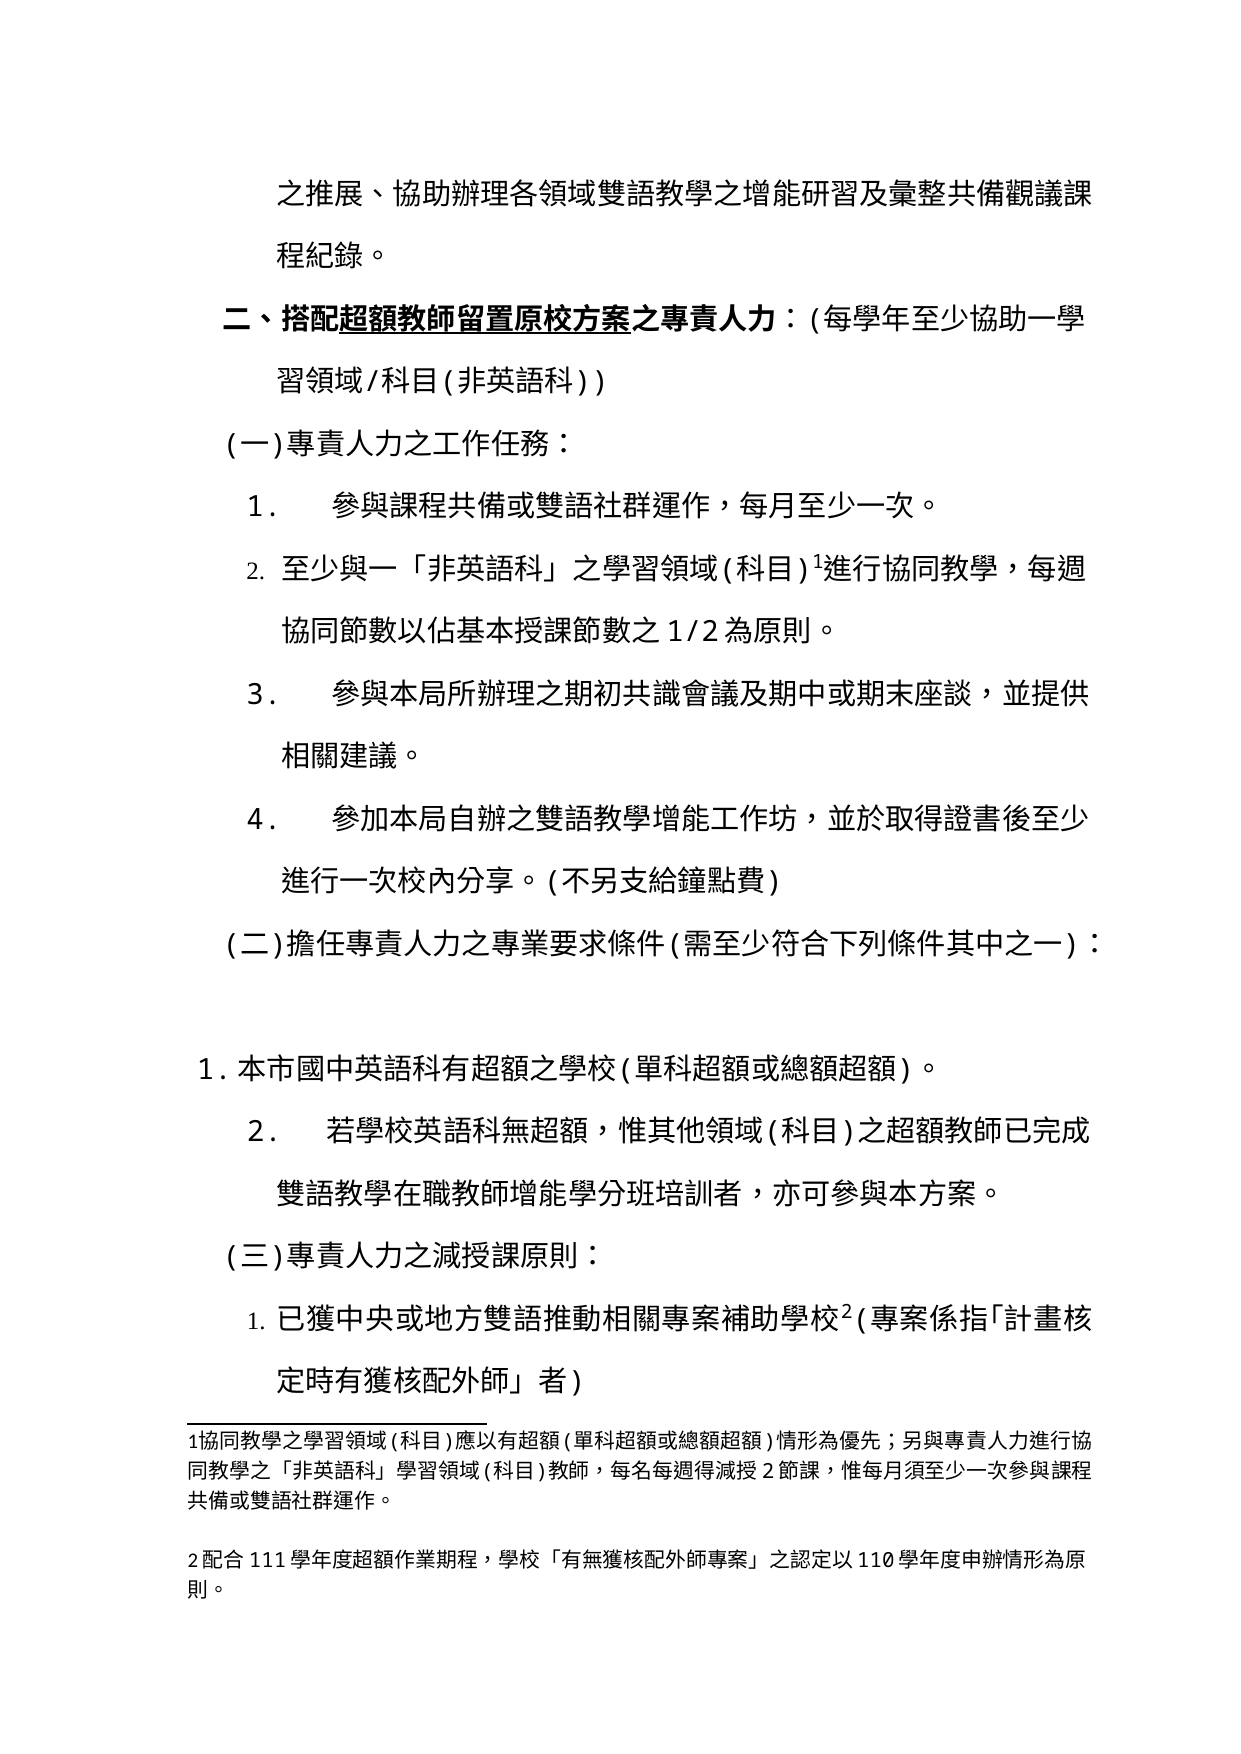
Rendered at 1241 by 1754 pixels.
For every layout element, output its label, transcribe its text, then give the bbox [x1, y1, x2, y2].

text (三)專責人力之減授課原則： [187, 1212, 1093, 1275]
list 若學校英語科無超額，惟其他領域(科目)之超額教師已完成雙語教學在職教師增能學分班培訓者，亦可參與本方案。 [247, 1087, 1093, 1212]
list 至少與一「非英語科」之學習領域(科目)進行協同教學，每週協同節數以佔基本授課節數之1/2為原則。 [246, 525, 1093, 650]
list 參與課程共備或雙語社群運作，每月至少一次。 [246, 462, 1093, 525]
list 參與本局所辦理之期初共識會議及期中或期末座談，並提供相關建議。 [246, 650, 1093, 775]
list 已獲中央或地方雙語推動相關專案補助學校(專案係指｢計畫核定時有獲核配外師」者) [247, 1275, 1093, 1400]
text 二、搭配超額教師留置原校方案之專責人力：(每學年至少協助一學習領域/科目(非英語科)) [187, 275, 1093, 400]
text (一)專責人力之工作任務： [187, 400, 1093, 462]
text (二)擔任專責人力之專業要求條件(需至少符合下列條件其中之一)： [187, 900, 1093, 1025]
list 配合111學年度超額作業期程，學校「有無獲核配外師專案」之認定以110學年度申辦情形為原則。 [187, 1543, 1093, 1604]
list 參加本局自辦之雙語教學增能工作坊，並於取得證書後至少進行一次校內分享。(不另支給鐘點費) [246, 775, 1093, 900]
list 協同教學之學習領域(科目)應以有超額(單科超額或總額超額)情形為優先；另與專責人力進行協同教學之「非英語科」學習領域(科目)教師，每名每週得減授2節課，惟每月須至少一次參與課程共備或雙語社群運作。 [187, 1424, 1093, 1515]
list 本市國中英語科有超額之學校(單科超額或總額超額)。 [187, 1025, 1093, 1087]
text 之推展、協助辦理各領域雙語教學之增能研習及彙整共備觀議課程紀錄。 [187, 150, 1093, 275]
